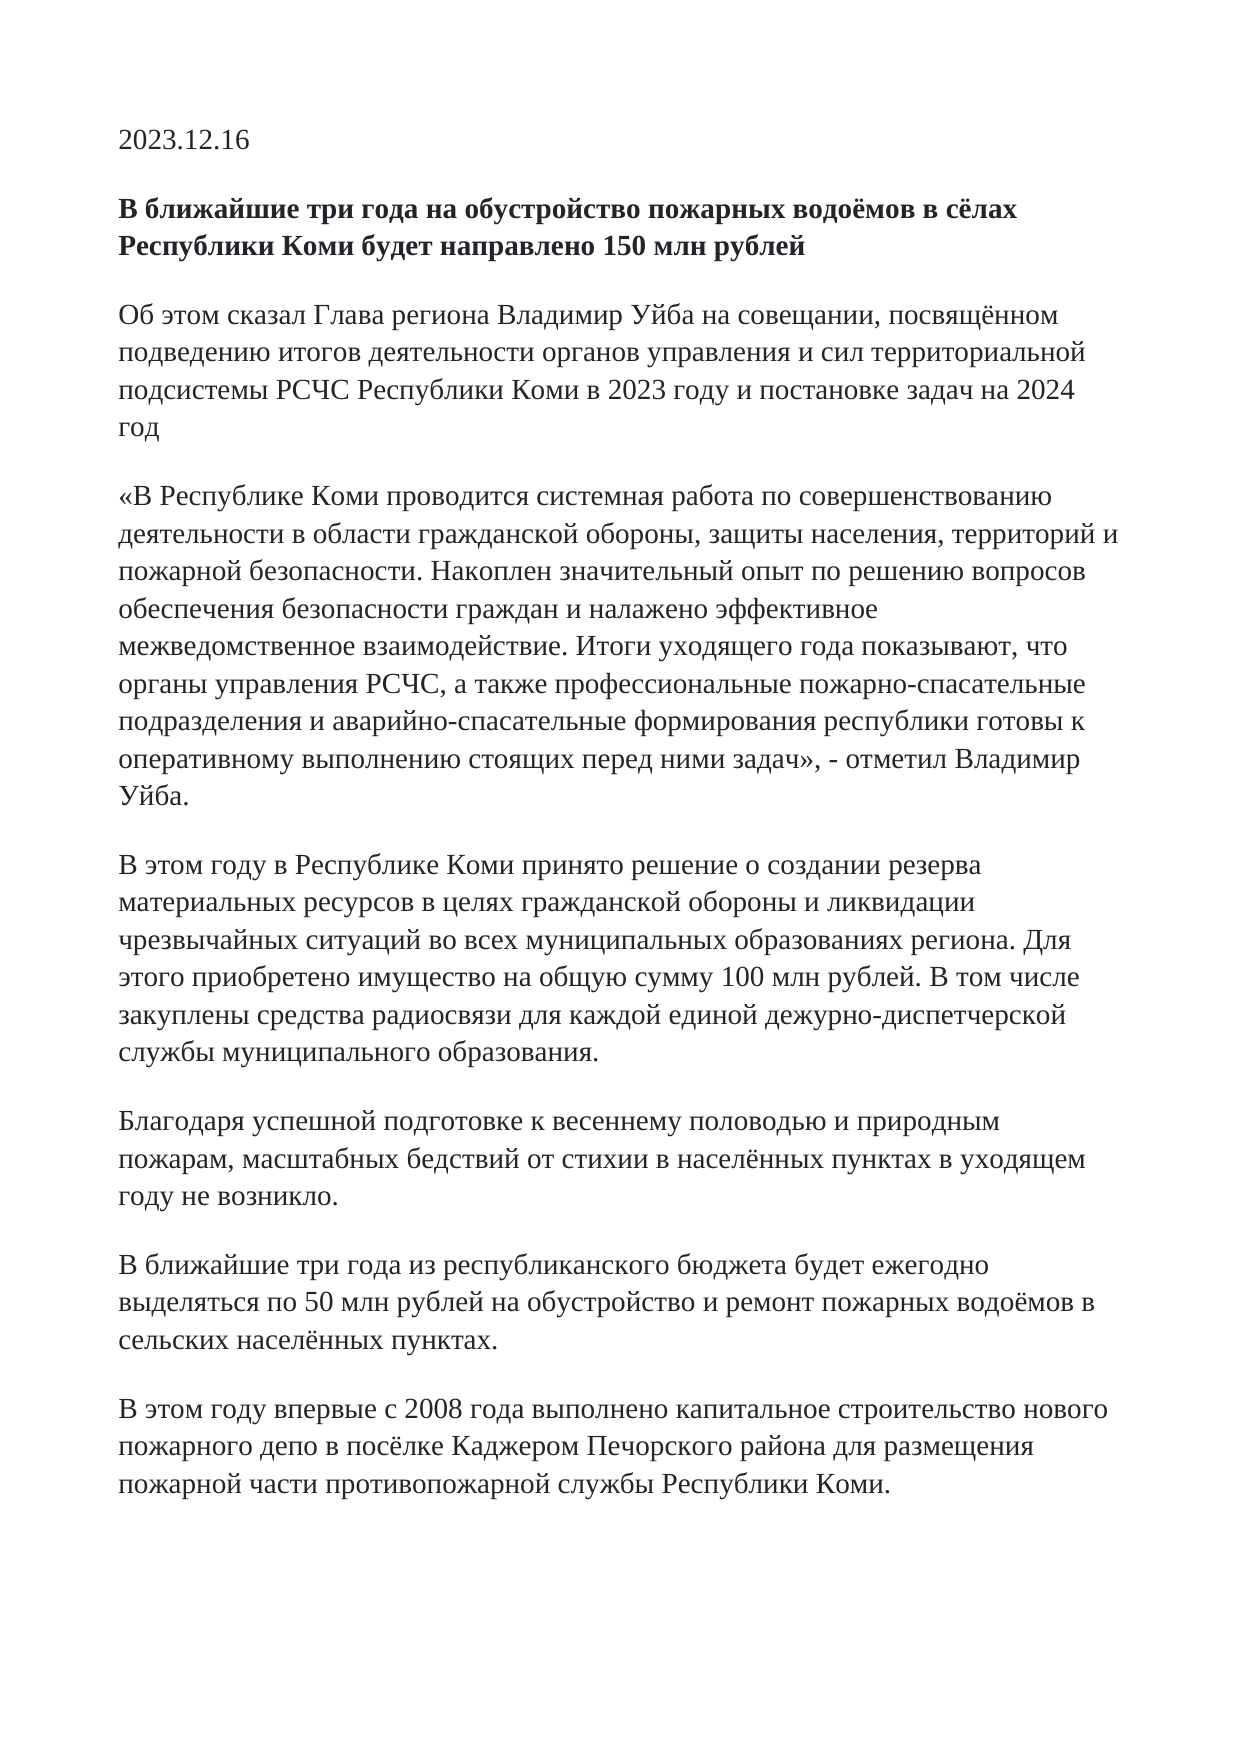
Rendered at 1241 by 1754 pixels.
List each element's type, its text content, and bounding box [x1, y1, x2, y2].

text В этом году в Республике Коми принято решение о создании резерва материальных ресурсов в целях гражданской обороны и ликвидации чрезвычайных ситуаций во всех муниципальных образованиях региона. Для этого приобретено имущество на общую сумму 100 млн рублей. В том числе закуплены средства радиосвязи для каждой единой дежурно-диспетчерской службы муниципального образования. [118, 843, 1122, 1068]
text Благодаря успешной подготовке к весеннему половодью и природным пожарам, масштабных бедствий от стихии в населённых пунктах в уходящем году не возникло. [118, 1099, 1122, 1212]
text «В Республике Коми проводится системная работа по совершенствованию деятельности в области гражданской обороны, защиты населения, территорий и пожарной безопасности. Накоплен значительный опыт по решению вопросов обеспечения безопасности граждан и налажено эффективное межведомственное взаимодействие. Итоги уходящего года показывают, что органы управления РСЧС, а также профессиональные пожарно-спасательные подразделения и аварийно-спасательные формирования республики готовы к оперативному выполнению стоящих перед ними задач», - отметил Владимир Уйба. [118, 474, 1122, 812]
subtitle 2023.12.16 [118, 118, 1122, 156]
text Об этом сказал Глава региона Владимир Уйба на совещании, посвящённом подведению итогов деятельности органов управления и сил территориальной подсистемы РСЧС Республики Коми в 2023 году и постановке задач на 2024 год [118, 293, 1122, 443]
text В этом году впервые с 2008 года выполнено капитальное строительство нового пожарного депо в посёлке Каджером Печорского района для размещения пожарной части противопожарной службы Республики Коми. [118, 1387, 1122, 1499]
text В ближайшие три года из республиканского бюджета будет ежегодно выделяться по 50 млн рублей на обустройство и ремонт пожарных водоёмов в сельских населённых пунктах. [118, 1243, 1122, 1356]
subtitle В ближайшие три года на обустройство пожарных водоёмов в сёлах Республики Коми будет направлено 150 млн рублей [118, 187, 1122, 262]
